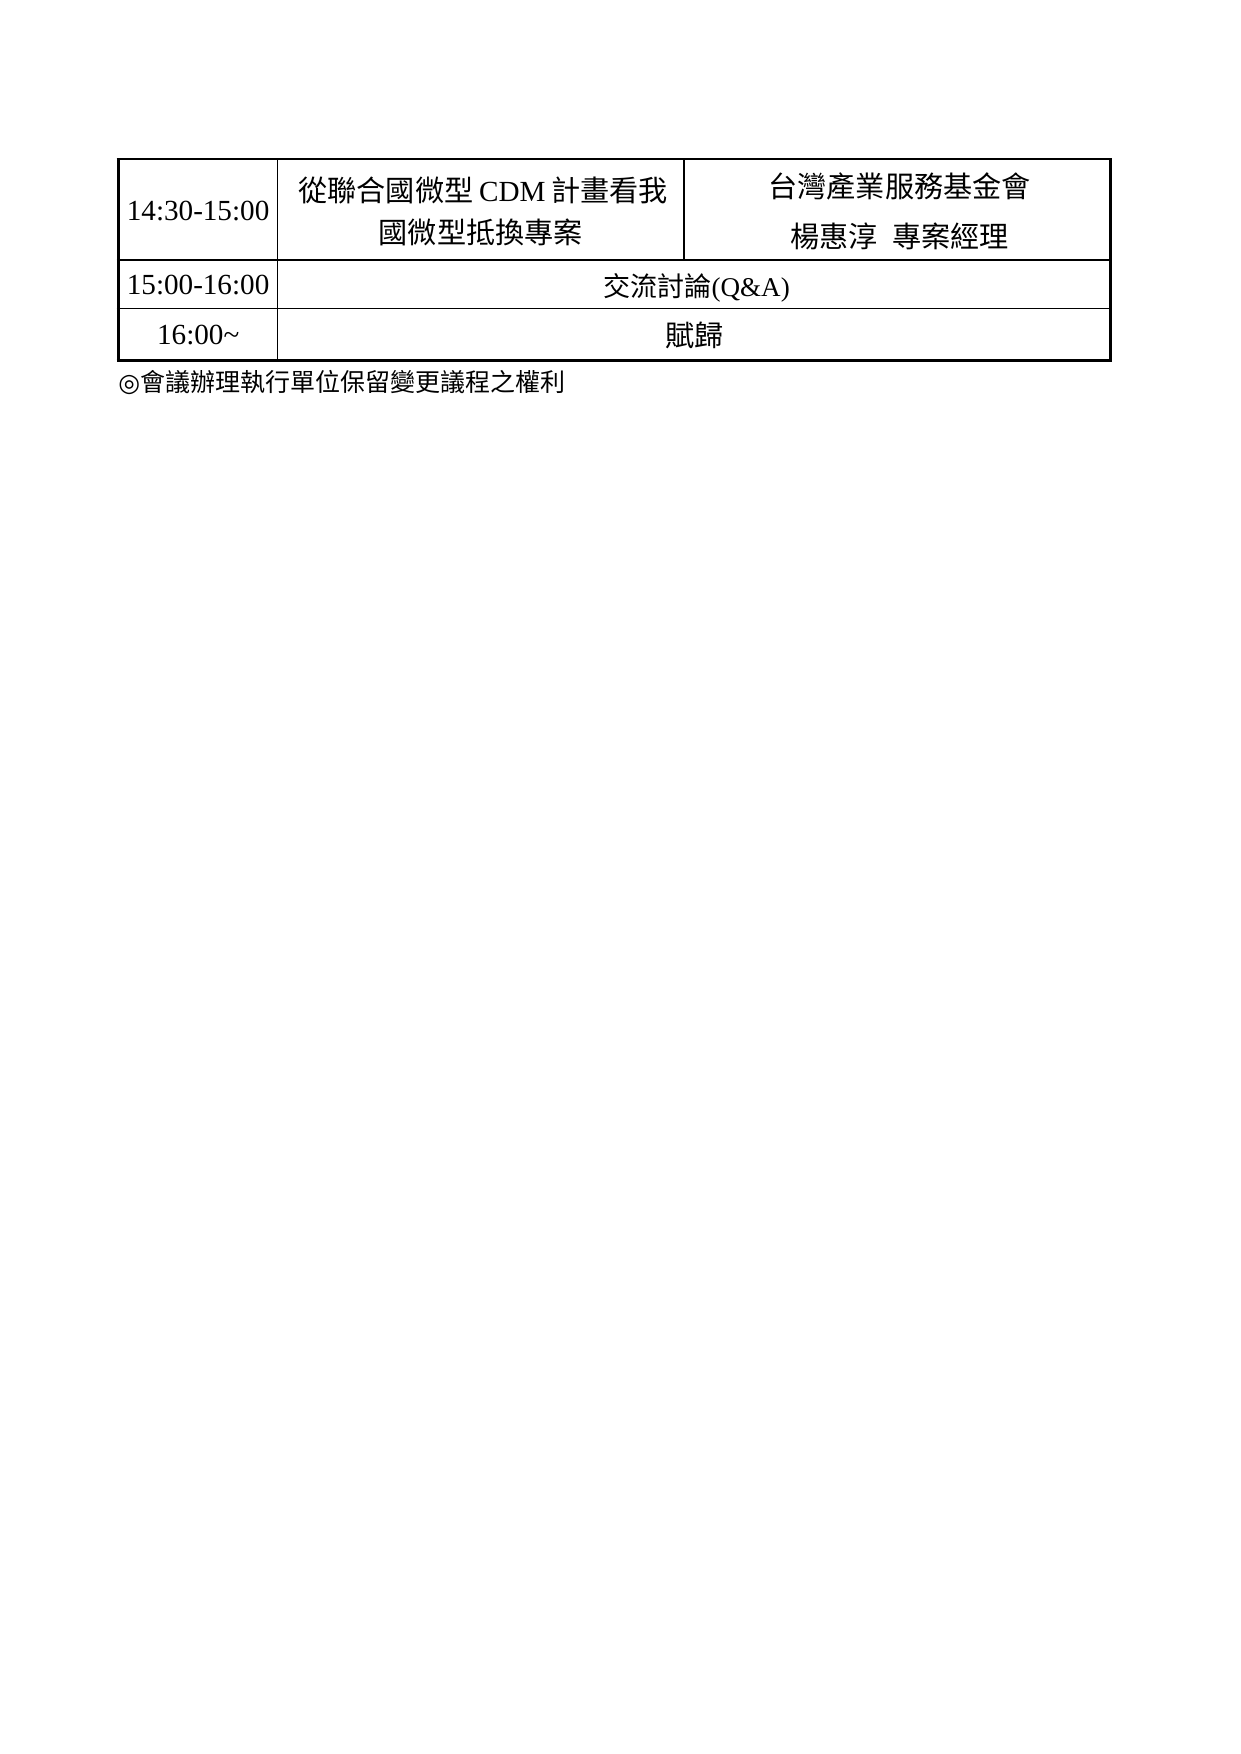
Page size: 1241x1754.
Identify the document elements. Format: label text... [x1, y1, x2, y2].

table_cell 台灣產業服務基金會 楊惠淳 專案經理 [685, 160, 1109, 259]
table_cell 16:00~ [120, 309, 277, 359]
text ◎會議辦理執行單位保留變更議程之權利 [118, 362, 1110, 398]
table_cell 15:00-16:00 [120, 261, 277, 308]
table_cell 14:30-15:00 [120, 160, 277, 259]
table_cell 從聯合國微型CDM計畫看我國微型抵換專案 [278, 160, 683, 259]
table_cell 賦歸 [278, 309, 1109, 359]
table_cell 交流討論(Q&A) [278, 261, 1109, 308]
